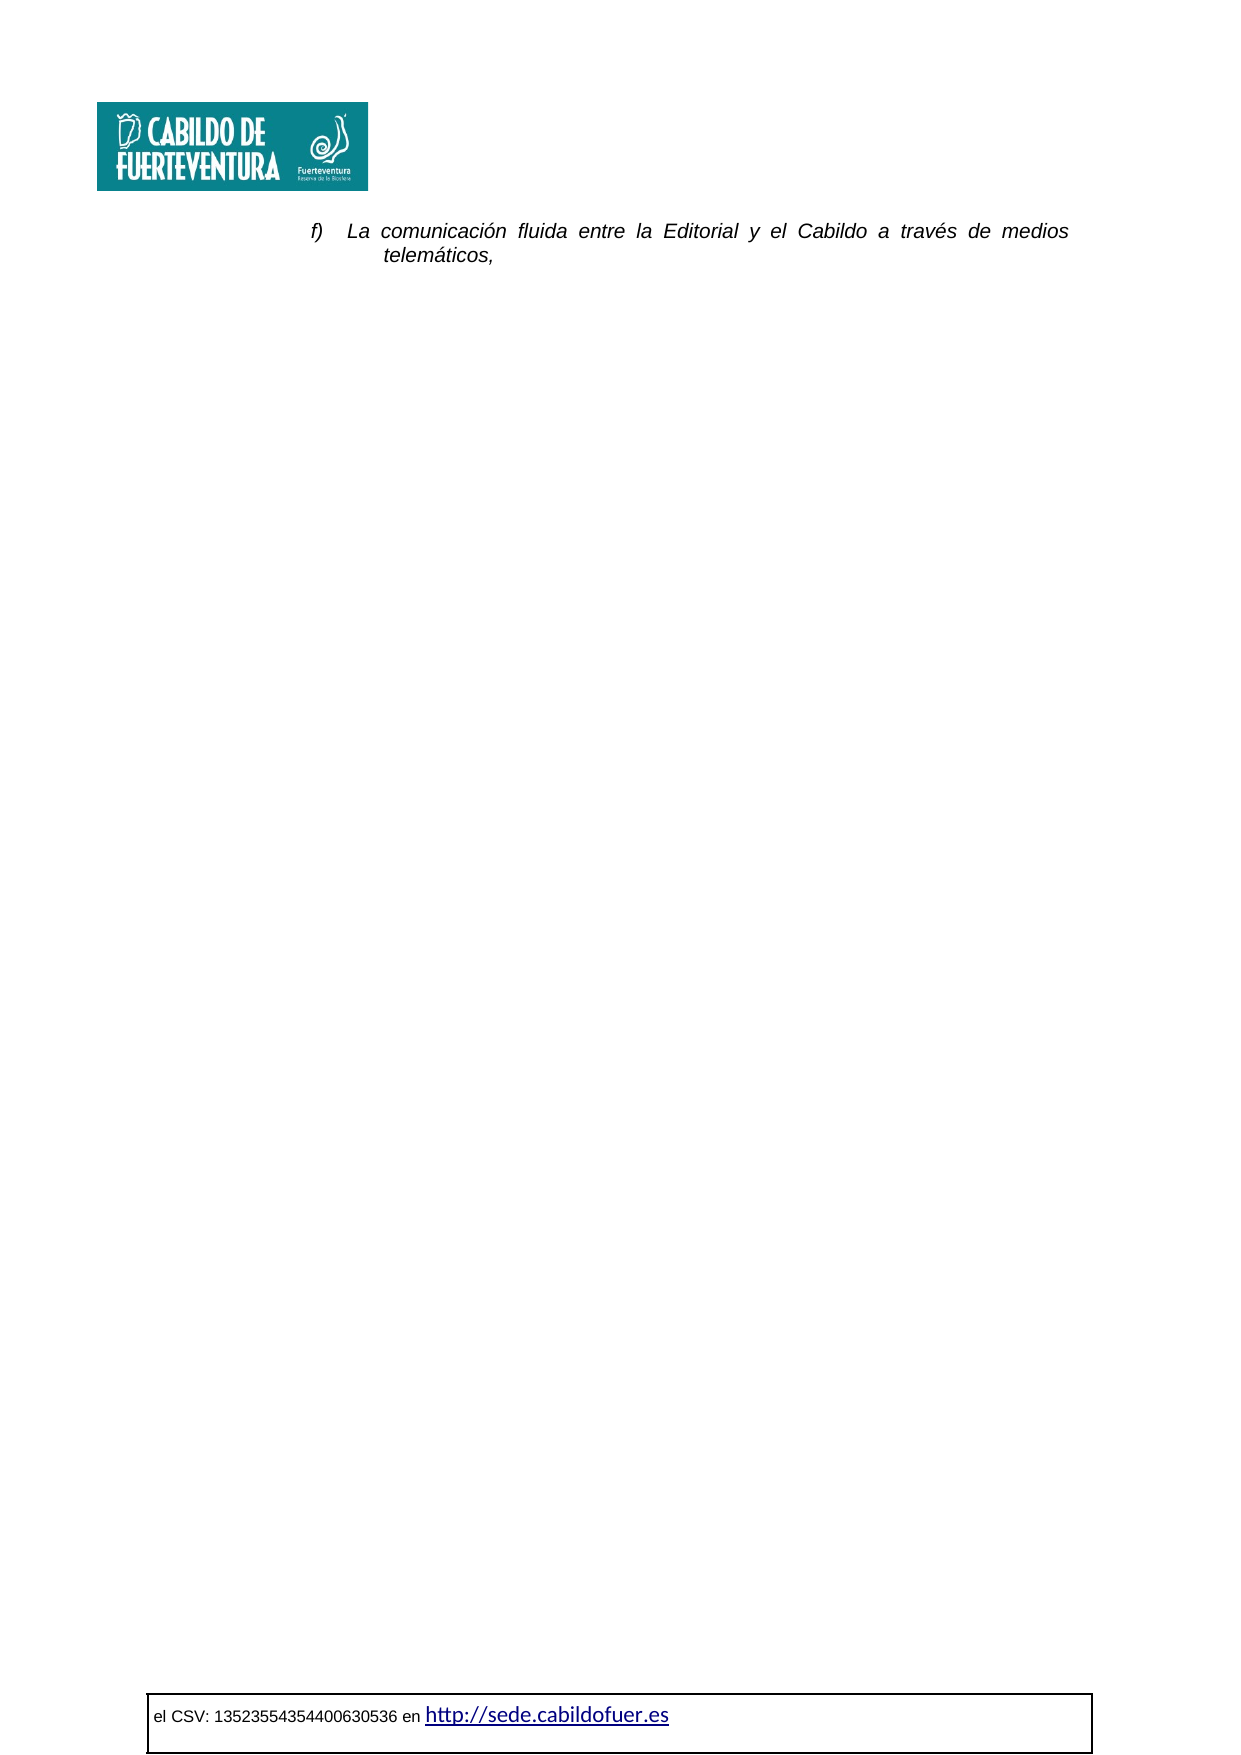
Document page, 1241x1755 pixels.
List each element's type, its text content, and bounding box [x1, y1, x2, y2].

list La comunicación fluida entre la Editorial y el Cabildo a través de medios telemáticos, [311, 219, 1107, 267]
